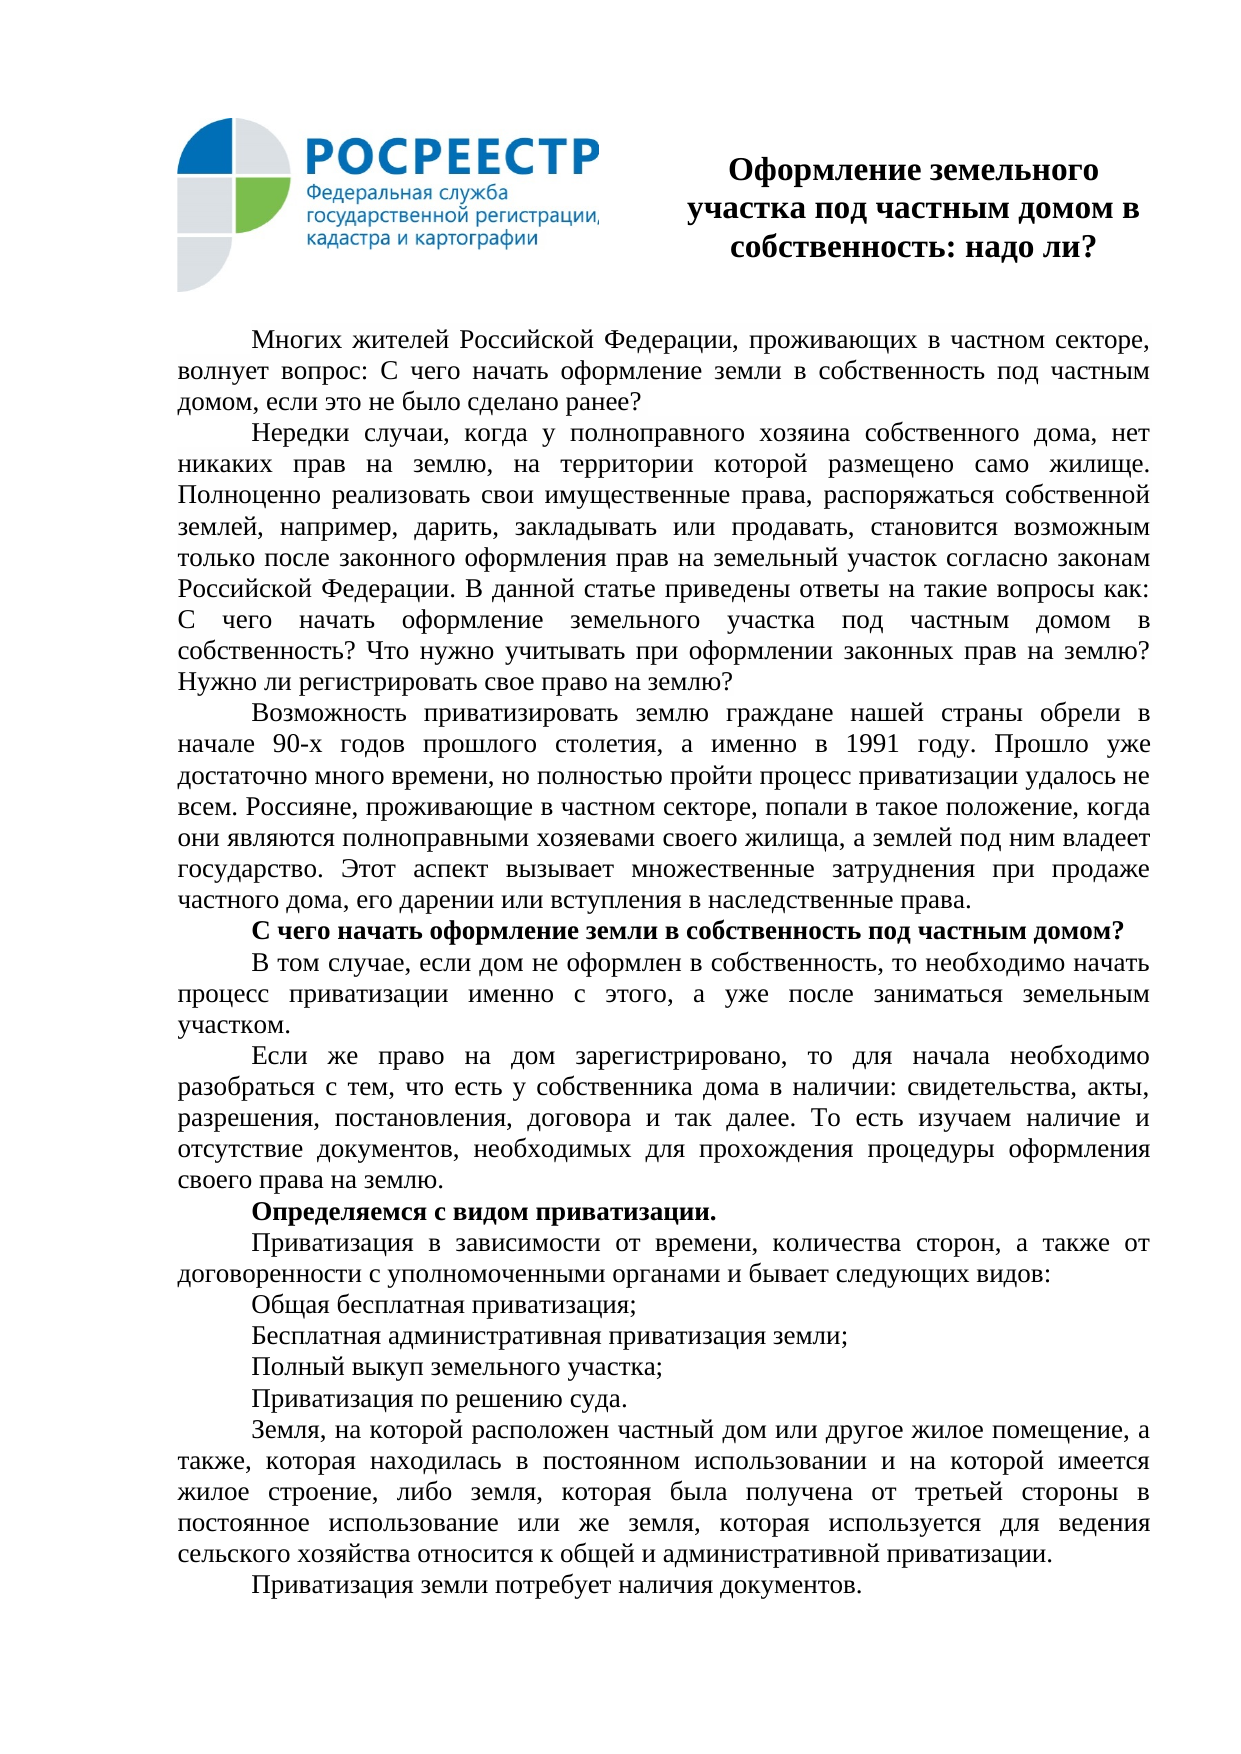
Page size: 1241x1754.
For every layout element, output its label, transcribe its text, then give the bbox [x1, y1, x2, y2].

text Приватизация земли потребует наличия документов. [177, 1568, 1152, 1600]
text Бесплатная административная приватизация земли; [177, 1319, 1152, 1351]
text Определяемся с видом приватизации. [177, 1195, 1152, 1226]
text В том случае, если дом не оформлен в собственность, то необходимо начать процесс приватизации именно с этого, а уже после заниматься земельным участком. [177, 946, 1152, 1039]
text Земля, на которой расположен частный дом или другое жилое помещение, а также, которая находилась в постоянном использовании и на которой имеется жилое строение, либо земля, которая была получена от третьей стороны в постоянное использование или же земля, которая используется для ведения сельского хозяйства относится к общей и административной приватизации. [177, 1413, 1152, 1568]
text Полный выкуп земельного участка; [177, 1351, 1152, 1382]
text Возможность приватизировать землю граждане нашей страны обрели в начале 90-х годов прошлого столетия, а именно в 1991 году. Прошло уже достаточно много времени, но полностью пройти процесс приватизации удалось не всем. Россияне, проживающие в частном секторе, попали в такое положение, когда они являются полноправными хозяевами своего жилища, а землей под ним владеет государство. Этот аспект вызывает множественные затруднения при продаже частного дома, его дарении или вступления в наследственные права. [177, 696, 1152, 914]
text Приватизация по решению суда. [177, 1382, 1152, 1413]
text Общая бесплатная приватизация; [177, 1288, 1152, 1319]
table_header Оформление земельного участка под частным домом в собственность: надо ли? [664, 118, 1163, 292]
text Нередки случаи, когда у полноправного хозяина собственного дома, нет никаких прав на землю, на территории которой размещено само жилище. Полноценно реализовать свои имущественные права, распоряжаться собственной землей, например, дарить, закладывать или продавать, становится возможным только после законного оформления прав на земельный участок согласно законам Российской Федерации. В данной статье приведены ответы на такие вопросы как: С чего начать оформление земельного участка под частным домом в собственность? Что нужно учитывать при оформлении законных прав на землю? Нужно ли регистрировать свое право на землю? [177, 416, 1152, 696]
text Если же право на дом зарегистрировано, то для начала необходимо разобраться с тем, что есть у собственника дома в наличии: свидетельства, акты, разрешения, постановления, договора и так далее. То есть изучаем наличие и отсутствие документов, необходимых для прохождения процедуры оформления своего права на землю. [177, 1039, 1152, 1195]
text С чего начать оформление земли в собственность под частным домом? [177, 914, 1152, 946]
text Приватизация в зависимости от времени, количества сторон, а также от договоренности с уполномоченными органами и бывает следующих видов: [177, 1226, 1152, 1288]
text Многих жителей Российской Федерации, проживающих в частном секторе, волнует вопрос: С чего начать оформление земли в собственность под частным домом, если это не было сделано ранее? [177, 323, 1152, 416]
table_header [166, 118, 177, 292]
table_header [599, 118, 664, 292]
